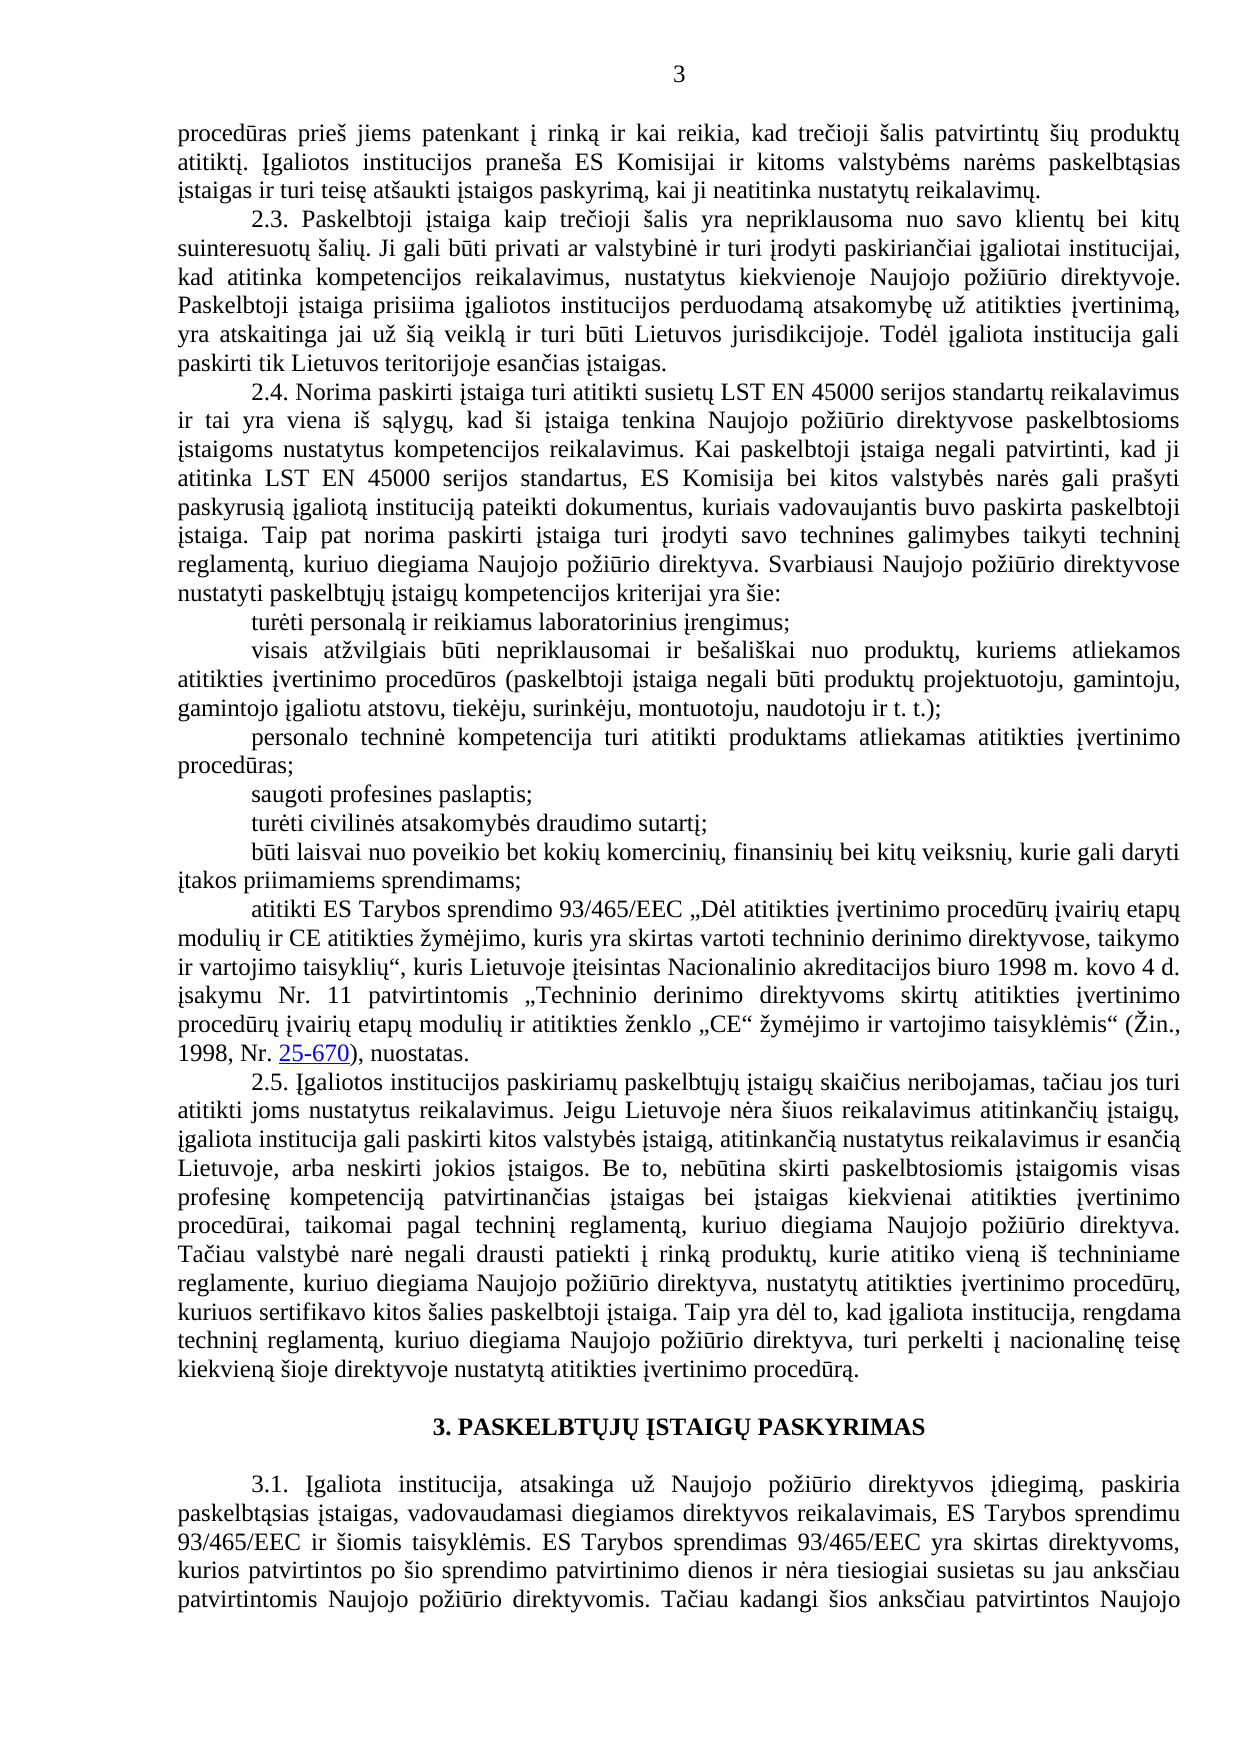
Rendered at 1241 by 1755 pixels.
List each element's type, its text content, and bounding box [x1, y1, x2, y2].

text atitikti ES Tarybos sprendimo 93/465/EEC „Dėl atitikties įvertinimo procedūrų įvairių etapų modulių ir CE atitikties žymėjimo, kuris yra skirtas vartoti techninio derinimo direktyvose, taikymo ir vartojimo taisyklių“, kuris Lietuvoje įteisintas Nacionalinio akreditacijos biuro 1998 m. kovo 4 d. įsakymu Nr. 11 patvirtintomis „Techninio derinimo direktyvoms skirtų atitikties įvertinimo procedūrų įvairių etapų modulių ir atitikties ženklo „CE“ žymėjimo ir vartojimo taisyklėmis“ (Žin., 1998, Nr. 25-670), nuostatas. [177, 894, 1181, 1067]
text 3. PASKELBTŲJŲ ĮSTAIGŲ PASKYRIMAS [177, 1412, 1181, 1441]
text turėti civilinės atsakomybės draudimo sutartį; [177, 808, 1181, 837]
text 2.5. Įgaliotos institucijos paskiriamų paskelbtųjų įstaigų skaičius neribojamas, tačiau jos turi atitikti joms nustatytus reikalavimus. Jeigu Lietuvoje nėra šiuos reikalavimus atitinkančių įstaigų, įgaliota institucija gali paskirti kitos valstybės įstaigą, atitinkančią nustatytus reikalavimus ir esančią Lietuvoje, arba neskirti jokios įstaigos. Be to, nebūtina skirti paskelbtosiomis įstaigomis visas profesinę kompetenciją patvirtinančias įstaigas bei įstaigas kiekvienai atitikties įvertinimo procedūrai, taikomai pagal techninį reglamentą, kuriuo diegiama Naujojo požiūrio direktyva. Tačiau valstybė narė negali drausti patiekti į rinką produktų, kurie atitiko vieną iš techniniame reglamente, kuriuo diegiama Naujojo požiūrio direktyva, nustatytų atitikties įvertinimo procedūrų, kuriuos sertifikavo kitos šalies paskelbtoji įstaiga. Taip yra dėl to, kad įgaliota institucija, rengdama techninį reglamentą, kuriuo diegiama Naujojo požiūrio direktyva, turi perkelti į nacionalinę teisę kiekvieną šioje direktyvoje nustatytą atitikties įvertinimo procedūrą. [177, 1067, 1181, 1383]
text procedūras prieš jiems patenkant į rinką ir kai reikia, kad trečioji šalis patvirtintų šių produktų atitiktį. Įgaliotos institucijos praneša ES Komisijai ir kitoms valstybėms narėms paskelbtąsias įstaigas ir turi teisę atšaukti įstaigos paskyrimą, kai ji neatitinka nustatytų reikalavimų. [177, 118, 1181, 204]
text turėti personalą ir reikiamus laboratorinius įrengimus; [177, 607, 1181, 636]
text personalo techninė kompetencija turi atitikti produktams atliekamas atitikties įvertinimo procedūras; [177, 722, 1181, 779]
text 2.3. Paskelbtoji įstaiga kaip trečioji šalis yra nepriklausoma nuo savo klientų bei kitų suinteresuotų šalių. Ji gali būti privati ar valstybinė ir turi įrodyti paskiriančiai įgaliotai institucijai, kad atitinka kompetencijos reikalavimus, nustatytus kiekvienoje Naujojo požiūrio direktyvoje. Paskelbtoji įstaiga prisiima įgaliotos institucijos perduodamą atsakomybę už atitikties įvertinimą, yra atskaitinga jai už šią veiklą ir turi būti Lietuvos jurisdikcijoje. Todėl įgaliota institucija gali paskirti tik Lietuvos teritorijoje esančias įstaigas. [177, 204, 1181, 377]
text 3.1. Įgaliota institucija, atsakinga už Naujojo požiūrio direktyvos įdiegimą, paskiria paskelbtąsias įstaigas, vadovaudamasi diegiamos direktyvos reikalavimais, ES Tarybos sprendimu 93/465/EEC ir šiomis taisyklėmis. ES Tarybos sprendimas 93/465/EEC yra skirtas direktyvoms, kurios patvirtintos po šio sprendimo patvirtinimo dienos ir nėra tiesiogiai susietas su jau anksčiau patvirtintomis Naujojo požiūrio direktyvomis. Tačiau kadangi šios anksčiau patvirtintos Naujojo [177, 1469, 1181, 1613]
text saugoti profesines paslaptis; [177, 779, 1181, 808]
text 2.4. Norima paskirti įstaiga turi atitikti susietų LST EN 45000 serijos standartų reikalavimus ir tai yra viena iš sąlygų, kad ši įstaiga tenkina Naujojo požiūrio direktyvose paskelbtosioms įstaigoms nustatytus kompetencijos reikalavimus. Kai paskelbtoji įstaiga negali patvirtinti, kad ji atitinka LST EN 45000 serijos standartus, ES Komisija bei kitos valstybės narės gali prašyti paskyrusią įgaliotą instituciją pateikti dokumentus, kuriais vadovaujantis buvo paskirta paskelbtoji įstaiga. Taip pat norima paskirti įstaiga turi įrodyti savo technines galimybes taikyti techninį reglamentą, kuriuo diegiama Naujojo požiūrio direktyva. Svarbiausi Naujojo požiūrio direktyvose nustatyti paskelbtųjų įstaigų kompetencijos kriterijai yra šie: [177, 377, 1181, 607]
text visais atžvilgiais būti nepriklausomai ir bešališkai nuo produktų, kuriems atliekamos atitikties įvertinimo procedūros (paskelbtoji įstaiga negali būti produktų projektuotoju, gamintoju, gamintojo įgaliotu atstovu, tiekėju, surinkėju, montuotoju, naudotoju ir t. t.); [177, 636, 1181, 722]
text būti laisvai nuo poveikio bet kokių komercinių, finansinių bei kitų veiksnių, kurie gali daryti įtakos priimamiems sprendimams; [177, 837, 1181, 894]
